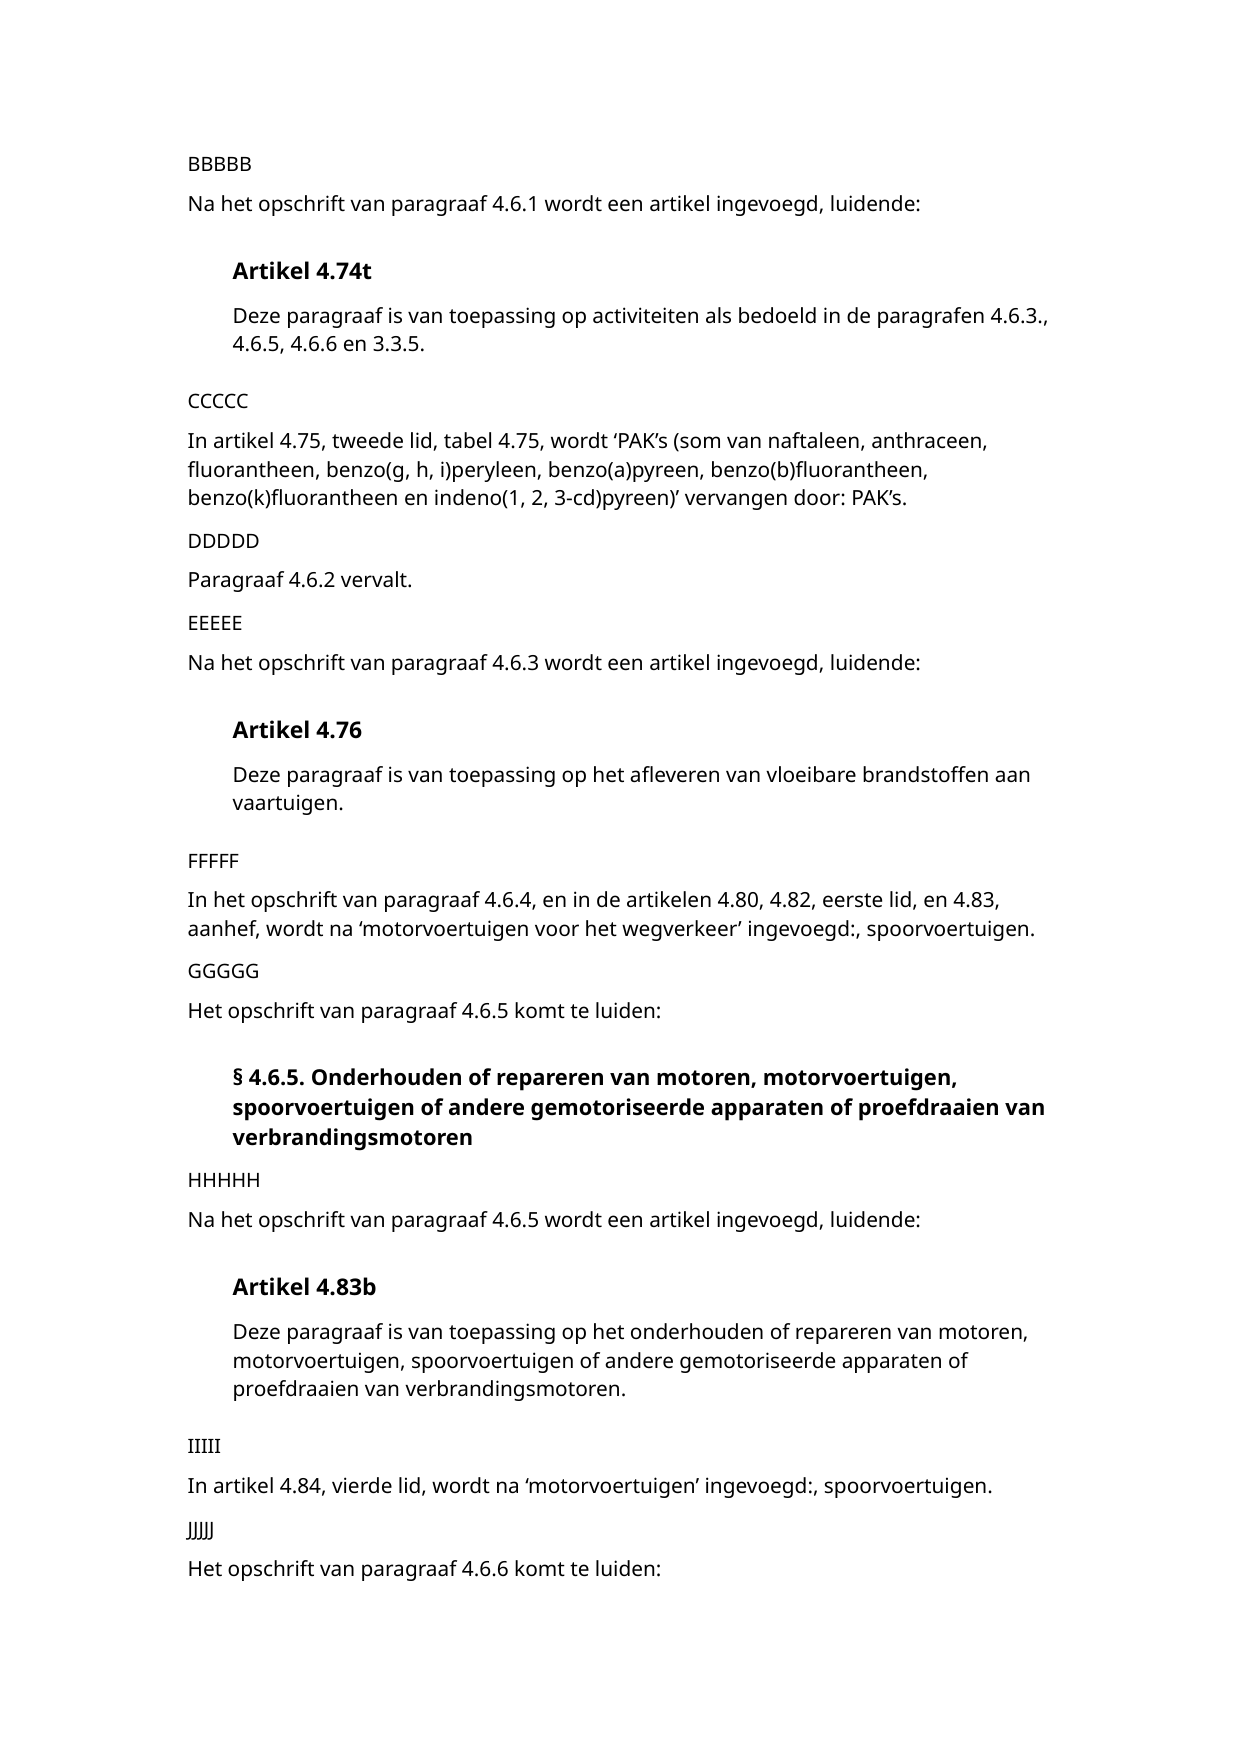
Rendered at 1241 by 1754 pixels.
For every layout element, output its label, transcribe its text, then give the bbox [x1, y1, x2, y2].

text HHHHH [187, 1167, 1053, 1193]
text In artikel 4.75, tweede lid, tabel 4.75, wordt ‘PAK’s (som van naftaleen, anthraceen, fluorantheen, benzo(g, h, i)peryleen, benzo(a)pyreen, benzo(b)fluorantheen, benzo(k)fluorantheen en indeno(1, 2, 3-cd)pyreen)’ vervangen door: PAK’s. [187, 427, 1053, 512]
text JJJJJ [187, 1515, 1053, 1542]
text Deze paragraaf is van toepassing op activiteiten als bedoeld in de paragrafen 4.6.3., 4.6.5, 4.6.6 en 3.3.5. [232, 301, 1053, 358]
text In het opschrift van paragraaf 4.6.4, en in de artikelen 4.80, 4.82, eerste lid, en 4.83, aanhef, wordt na ‘motorvoertuigen voor het wegverkeer’ ingevoegd:, spoorvoertuigen. [187, 886, 1053, 942]
text Paragraaf 4.6.2 vervalt. [187, 566, 1053, 594]
text CCCCC [187, 388, 1053, 415]
text FFFFF [187, 847, 1053, 874]
text Het opschrift van paragraaf 4.6.6 komt te luiden: [187, 1554, 1053, 1582]
text BBBBB [187, 150, 1053, 177]
text GGGGG [187, 957, 1053, 984]
subtitle Artikel 4.76 [232, 714, 1053, 745]
text Het opschrift van paragraaf 4.6.5 komt te luiden: [187, 996, 1053, 1025]
subtitle Artikel 4.74t [232, 255, 1053, 286]
text Na het opschrift van paragraaf 4.6.1 wordt een artikel ingevoegd, luidende: [187, 189, 1053, 217]
text Na het opschrift van paragraaf 4.6.3 wordt een artikel ingevoegd, luidende: [187, 648, 1053, 676]
text In artikel 4.84, vierde lid, wordt na ‘motorvoertuigen’ ingevoegd:, spoorvoertuigen. [187, 1472, 1053, 1500]
text EEEEE [187, 609, 1053, 636]
text DDDDD [187, 527, 1053, 554]
text IIIII [187, 1433, 1053, 1460]
subtitle § 4.6.5. Onderhouden of repareren van motoren, motorvoertuigen, spoorvoertuigen of andere gemotoriseerde apparaten of proefdraaien van verbrandingsmotoren [232, 1062, 1053, 1152]
text Deze paragraaf is van toepassing op het onderhouden of repareren van motoren, motorvoertuigen, spoorvoertuigen of andere gemotoriseerde apparaten of proefdraaien van verbrandingsmotoren. [232, 1317, 1053, 1403]
text Na het opschrift van paragraaf 4.6.5 wordt een artikel ingevoegd, luidende: [187, 1205, 1053, 1234]
subtitle Artikel 4.83b [232, 1271, 1053, 1302]
text Deze paragraaf is van toepassing op het afleveren van vloeibare brandstoffen aan vaartuigen. [232, 760, 1053, 817]
